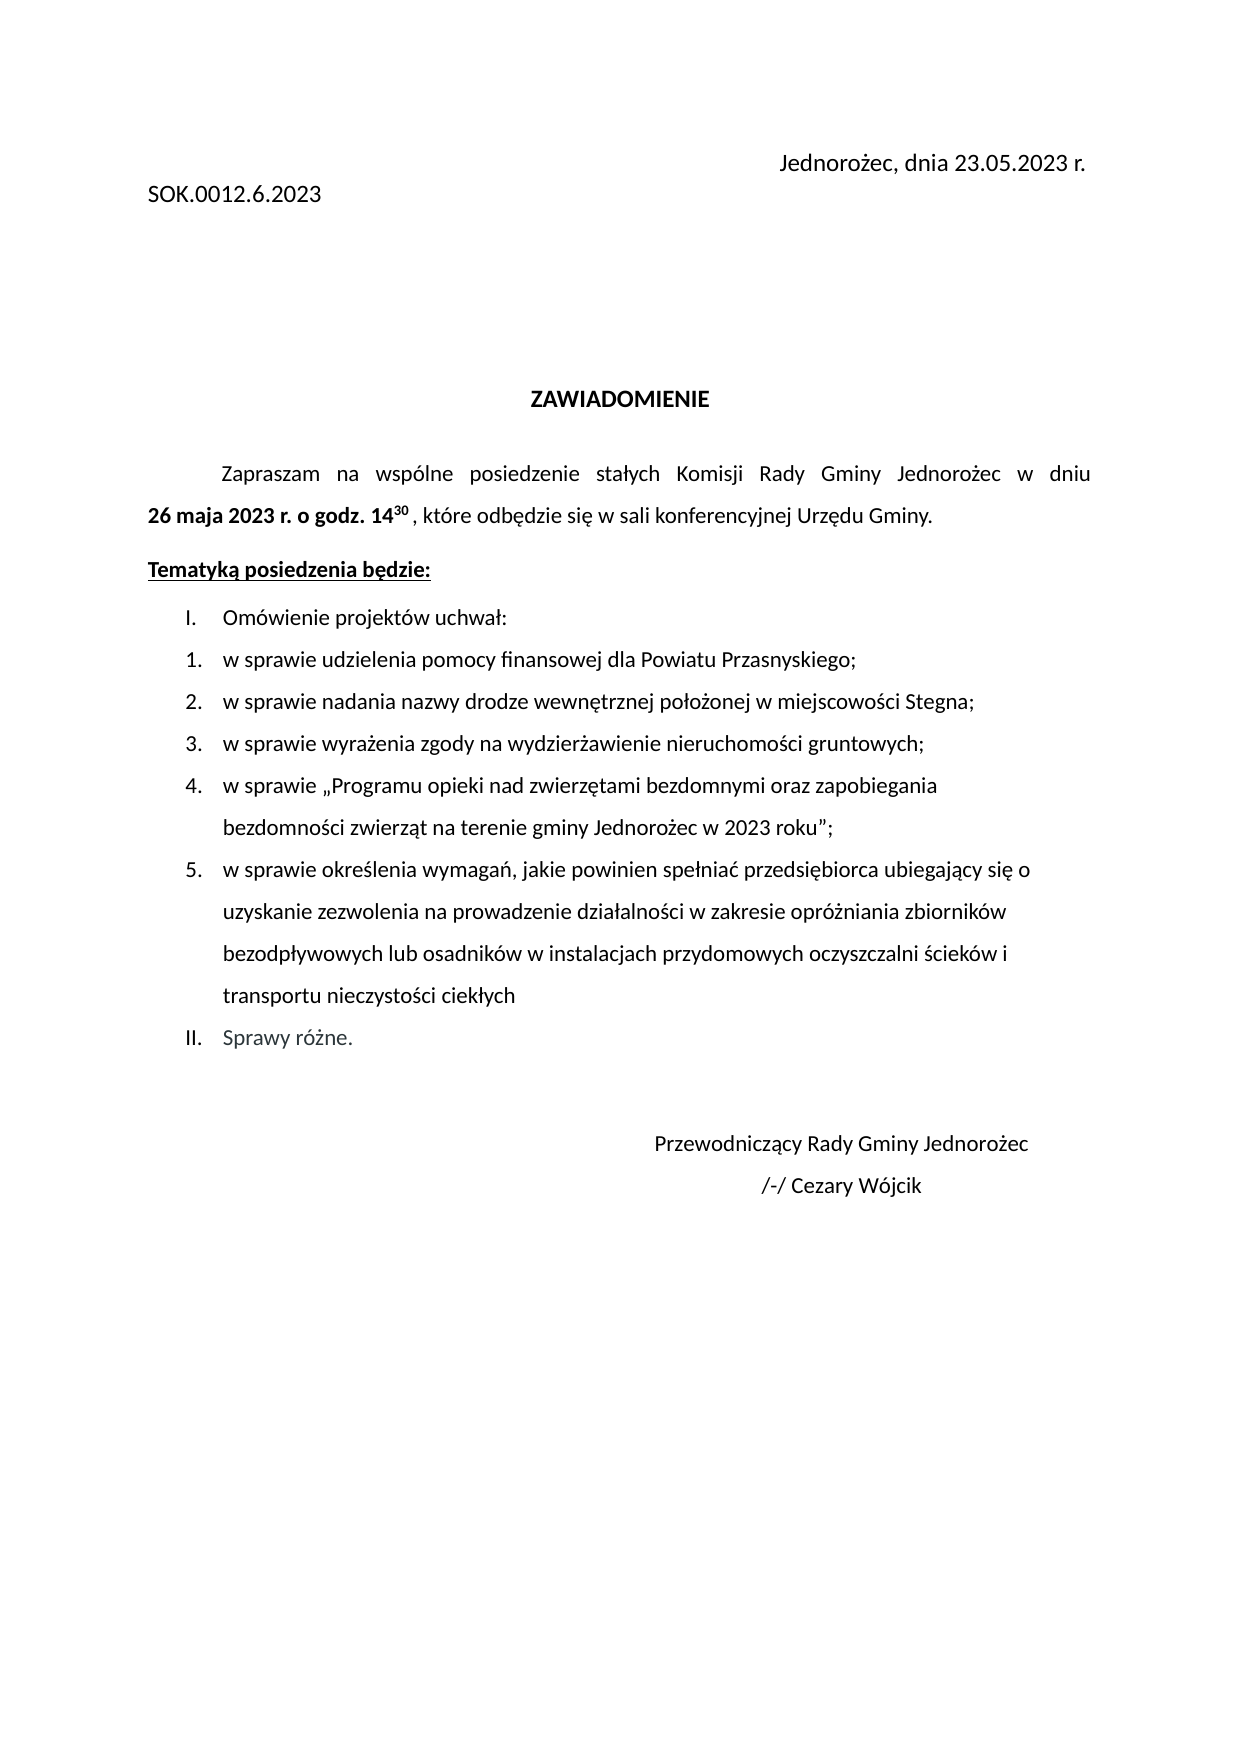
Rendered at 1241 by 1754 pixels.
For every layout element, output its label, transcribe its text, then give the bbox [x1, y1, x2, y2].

list Sprawy różne. [185, 1023, 1093, 1051]
text bezdomności zwierząt na terenie gminy Jednorożec w 2023 roku”; [223, 813, 1093, 841]
list w sprawie „Programu opieki nad zwierzętami bezdomnymi oraz zapobiegania [185, 771, 1093, 799]
list w sprawie określenia wymagań, jakie powinien spełniać przedsiębiorca ubiegający się o uzyskanie zezwolenia na prowadzenie działalności w zakresie opróżniania zbiorników bezodpływowych lub osadników w instalacjach przydomowych oczyszczalni ścieków i transportu nieczystości ciekłych [185, 855, 1093, 1009]
text ZAWIADOMIENIE [148, 383, 1093, 413]
list w sprawie udzielenia pomocy finansowej dla Powiatu Przasnyskiego; [185, 646, 1093, 673]
text Zapraszam na wspólne posiedzenie stałych Komisji Rady Gminy Jednorożec w dniu 26 maja 2023 r. o godz. 1430 , które odbędzie się w sali konferencyjnej Urzędu Gminy. [148, 459, 1093, 529]
text /-/ Cezary Wójcik [591, 1171, 1093, 1199]
list Omówienie projektów uchwał: [185, 603, 1093, 632]
list w sprawie nadania nazwy drodze wewnętrznej położonej w miejscowości Stegna; [185, 687, 1093, 716]
list w sprawie wyrażenia zgody na wydzierżawienie nieruchomości gruntowych; [185, 729, 1093, 757]
text Jednorożec, dnia 23.05.2023 r. [738, 148, 1093, 178]
text Przewodniczący Rady Gminy Jednorożec [591, 1129, 1093, 1157]
text SOK.0012.6.2023 [148, 178, 1093, 209]
list Tematyką posiedzenia będzie: [148, 556, 1093, 584]
